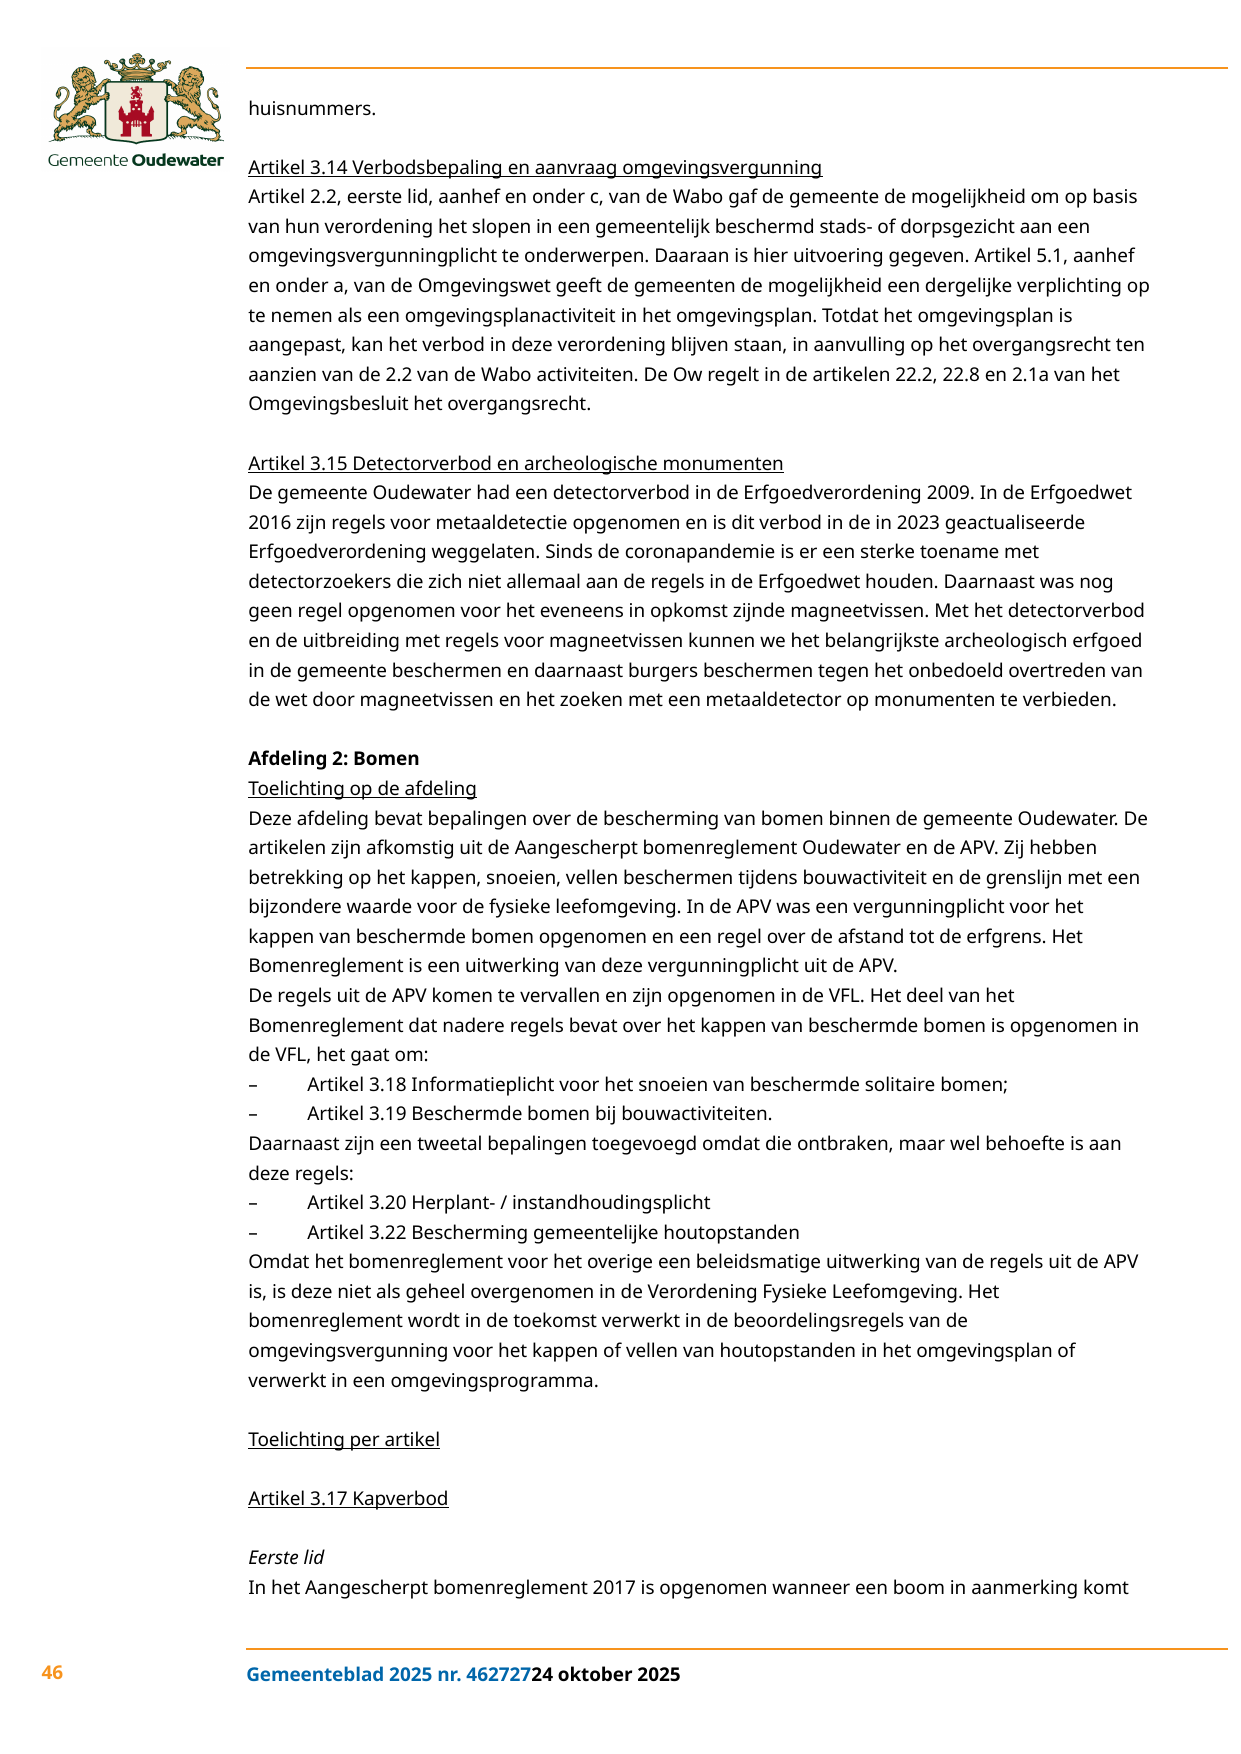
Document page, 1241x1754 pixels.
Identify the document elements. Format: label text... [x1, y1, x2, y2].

text Deze afdeling bevat bepalingen over de bescherming van bomen binnen de gemeente Oudewater. De artikelen zijn afkomstig uit de Aangescherpt bomenreglement Oudewater en de APV. Zij hebben betrekking op het kappen, snoeien, vellen beschermen tijdens bouwactiviteit en de grenslijn met een bijzondere waarde voor de fysieke leefomgeving. In de APV was een vergunningplicht voor het kappen van beschermde bomen opgenomen en een regel over de afstand tot de erfgrens. Het Bomenreglement is een uitwerking van deze vergunningplicht uit de APV. [248, 805, 1152, 978]
text Toelichting per artikel [248, 1426, 1152, 1452]
list Artikel 3.18 Informatieplicht voor het snoeien van beschermde solitaire bomen; [248, 1071, 1152, 1097]
text Daarnaast zijn een tweetal bepalingen toegevoegd omdat die ontbraken, maar wel behoefte is aan deze regels: [248, 1130, 1152, 1186]
list Artikel 3.19 Beschermde bomen bij bouwactiviteiten. [248, 1101, 1152, 1126]
text Toelichting op de afdeling [248, 775, 1152, 801]
text Artikel 2.2, eerste lid, aanhef en onder c, van de Wabo gaf de gemeente de mogelijkheid om op basis van hun verordening het slopen in een gemeentelijk beschermd stads- of dorpsgezicht aan een omgevingsvergunningplicht te onderwerpen. Daaraan is hier uitvoering gegeven. Artikel 5.1, aanhef en onder a, van de Omgevingswet geeft de gemeenten de mogelijkheid een dergelijke verplichting op te nemen als een omgevingsplanactiviteit in het omgevingsplan. Totdat het omgevingsplan is aangepast, kan het verbod in deze verordening blijven staan, in aanvulling op het overgangsrecht ten aanzien van de 2.2 van de Wabo activiteiten. De Ow regelt in de artikelen 22.2, 22.8 en 2.1a van het Omgevingsbesluit het overgangsrecht. [248, 183, 1152, 416]
list Artikel 3.20 Herplant- / instandhoudingsplicht [248, 1189, 1152, 1215]
text Omdat het bomenreglement voor het overige een beleidsmatige uitwerking van de regels uit de APV is, is deze niet als geheel overgenomen in de Verordening Fysieke Leefomgeving. Het bomenreglement wordt in de toekomst verwerkt in de beoordelingsregels van de omgevingsvergunning voor het kappen of vellen van houtopstanden in het omgevingsplan of verwerkt in een omgevingsprogramma. [248, 1248, 1152, 1393]
text Artikel 3.15 Detectorverbod en archeologische monumenten [248, 450, 1152, 476]
text In het Aangescherpt bomenreglement 2017 is opgenomen wanneer een boom in aanmerking komt [248, 1574, 1152, 1600]
text Afdeling 2: Bomen [248, 746, 1152, 771]
picture [41, 47, 231, 172]
text De regels uit de APV komen te vervallen en zijn opgenomen in de VFL. Het deel van het Bomenreglement dat nadere regels bevat over het kappen van beschermde bomen is opgenomen in de VFL, het gaat om: [248, 982, 1152, 1067]
text Artikel 3.14 Verbodsbepaling en aanvraag omgevingsvergunning [248, 154, 1152, 180]
text Eerste lid [248, 1544, 1152, 1570]
list Artikel 3.22 Bescherming gemeentelijke houtopstanden [248, 1219, 1152, 1245]
text De gemeente Oudewater had een detectorverbod in de Erfgoedverordening 2009. In de Erfgoedwet 2016 zijn regels voor metaaldetectie opgenomen en is dit verbod in de in 2023 geactualiseerde Erfgoedverordening weggelaten. Sinds de coronapandemie is er een sterke toename met detectorzoekers die zich niet allemaal aan de regels in de Erfgoedwet houden. Daarnaast was nog geen regel opgenomen voor het eveneens in opkomst zijnde magneetvissen. Met het detectorverbod en de uitbreiding met regels voor magneetvissen kunnen we het belangrijkste archeologisch erfgoed in de gemeente beschermen en daarnaast burgers beschermen tegen het onbedoeld overtreden van de wet door magneetvissen en het zoeken met een metaaldetector op monumenten te verbieden. [248, 479, 1152, 712]
text Artikel 3.17 Kapverbod [248, 1485, 1152, 1511]
text huisnummers. [248, 95, 1152, 121]
